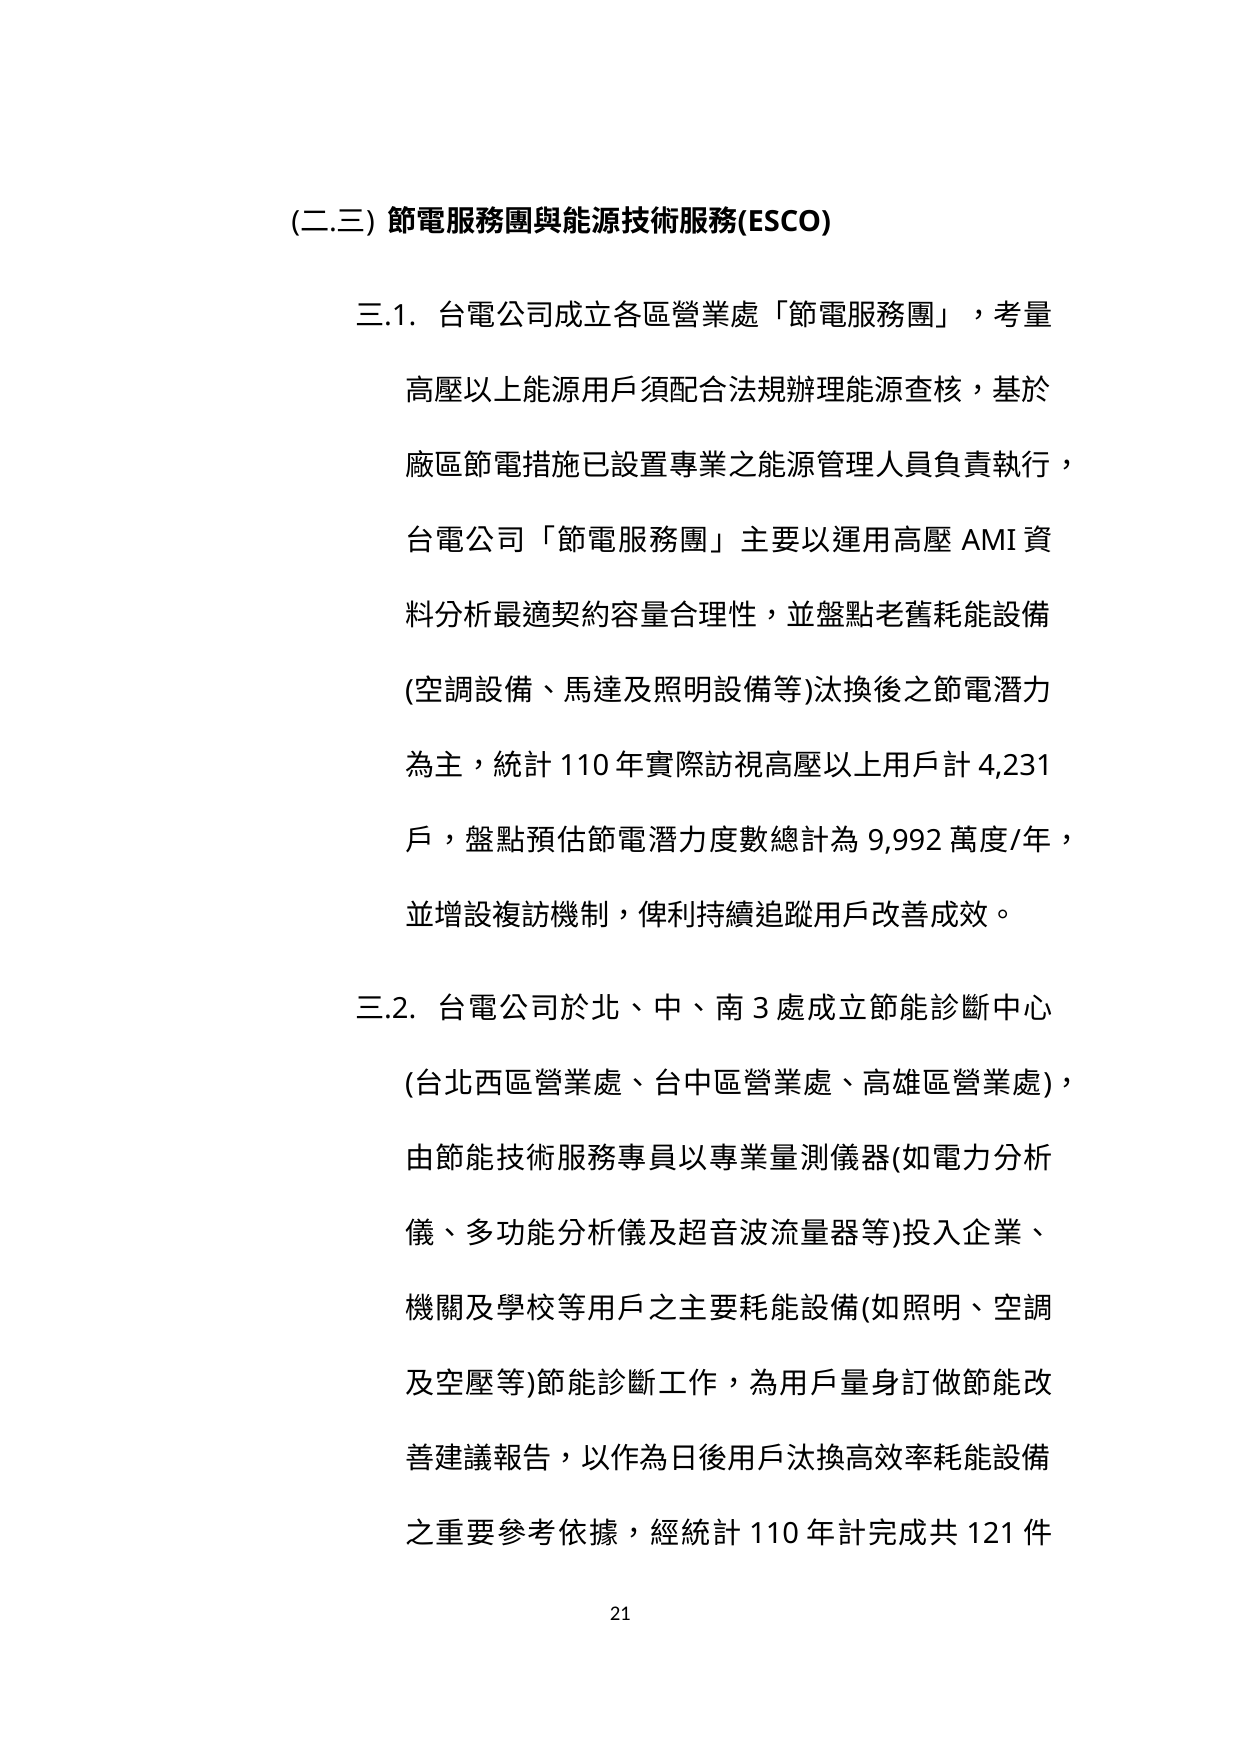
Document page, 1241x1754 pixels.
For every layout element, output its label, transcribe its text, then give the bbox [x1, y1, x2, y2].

list 台電公司成立各區營業處「節電服務團」，考量高壓以上能源用戶須配合法規辦理能源查核，基於廠區節電措施已設置專業之能源管理人員負責執行，台電公司「節電服務團」主要以運用高壓AMI資料分析最適契約容量合理性，並盤點老舊耗能設備(空調設備、馬達及照明設備等)汰換後之節電潛力為主，統計110年實際訪視高壓以上用戶計4,231戶，盤點預估節電潛力度數總計為9,992萬度/年，並增設複訪機制，俾利持續追蹤用戶改善成效。 [355, 275, 1053, 950]
list 台電公司於北、中、南3處成立節能診斷中心(台北西區營業處、台中區營業處、高雄區營業處)，由節能技術服務專員以專業量測儀器(如電力分析儀、多功能分析儀及超音波流量器等)投入企業、機關及學校等用戶之主要耗能設備(如照明、空調及空壓等)節能診斷工作，為用戶量身訂做節能改善建議報告，以作為日後用戶汰換高效率耗能設備之重要參考依據，經統計110年計完成共121件現場節能診斷案例，未來持續擴大節能診斷服務量能，積極拓展節能服務範圍及提升節能效益。 [355, 969, 1053, 1569]
list 節電服務團與能源技術服務(ESCO) [291, 181, 1053, 256]
